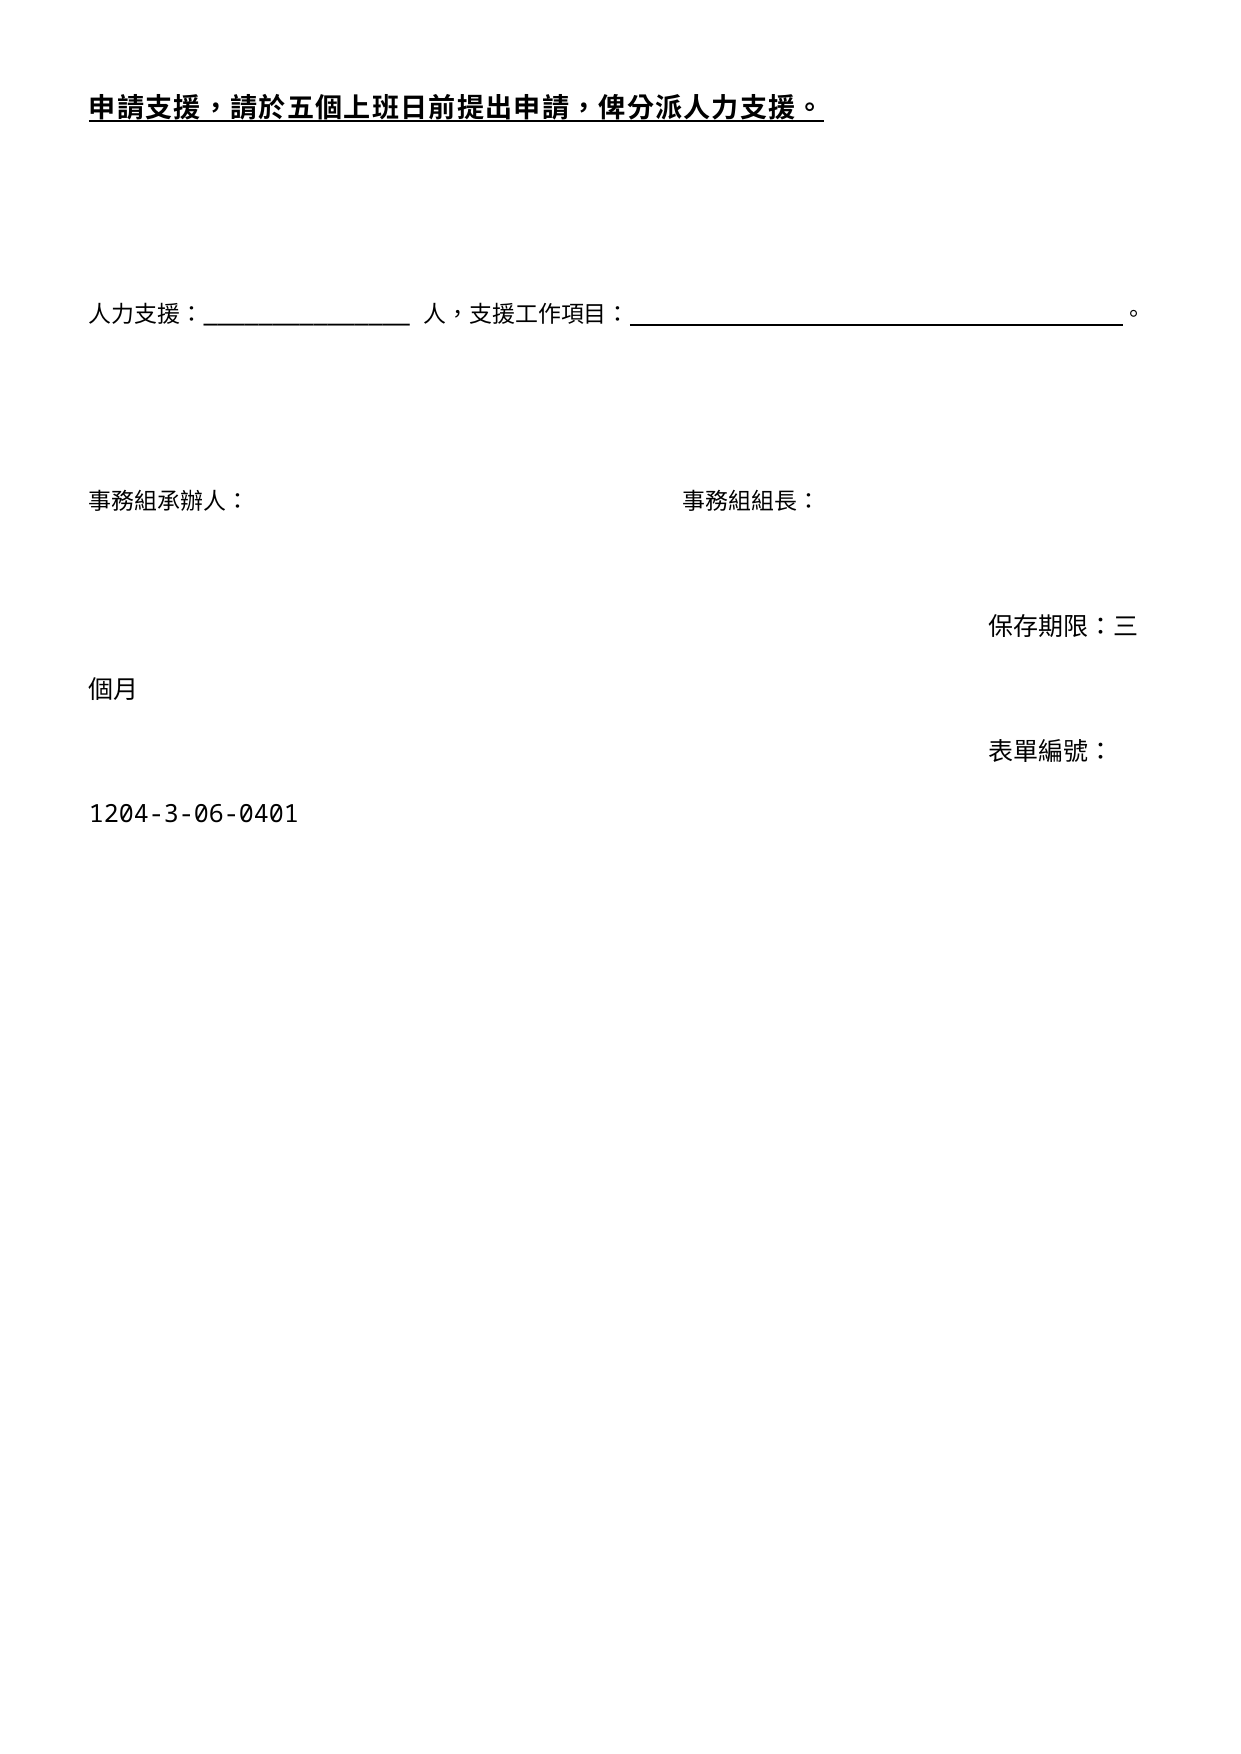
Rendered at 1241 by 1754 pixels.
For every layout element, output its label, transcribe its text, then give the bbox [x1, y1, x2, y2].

text 人力支援：_______________ 人，支援工作項目： 。 [89, 271, 1152, 333]
text 表單編號：1204-3-06-0401 [89, 708, 1152, 833]
text 保存期限：三個月 [89, 583, 1152, 708]
text 事務組承辦人： 事務組組長： [89, 458, 1152, 521]
text 申請支援，請於五個上班日前提出申請，俾分派人力支援。 [89, 64, 1152, 127]
